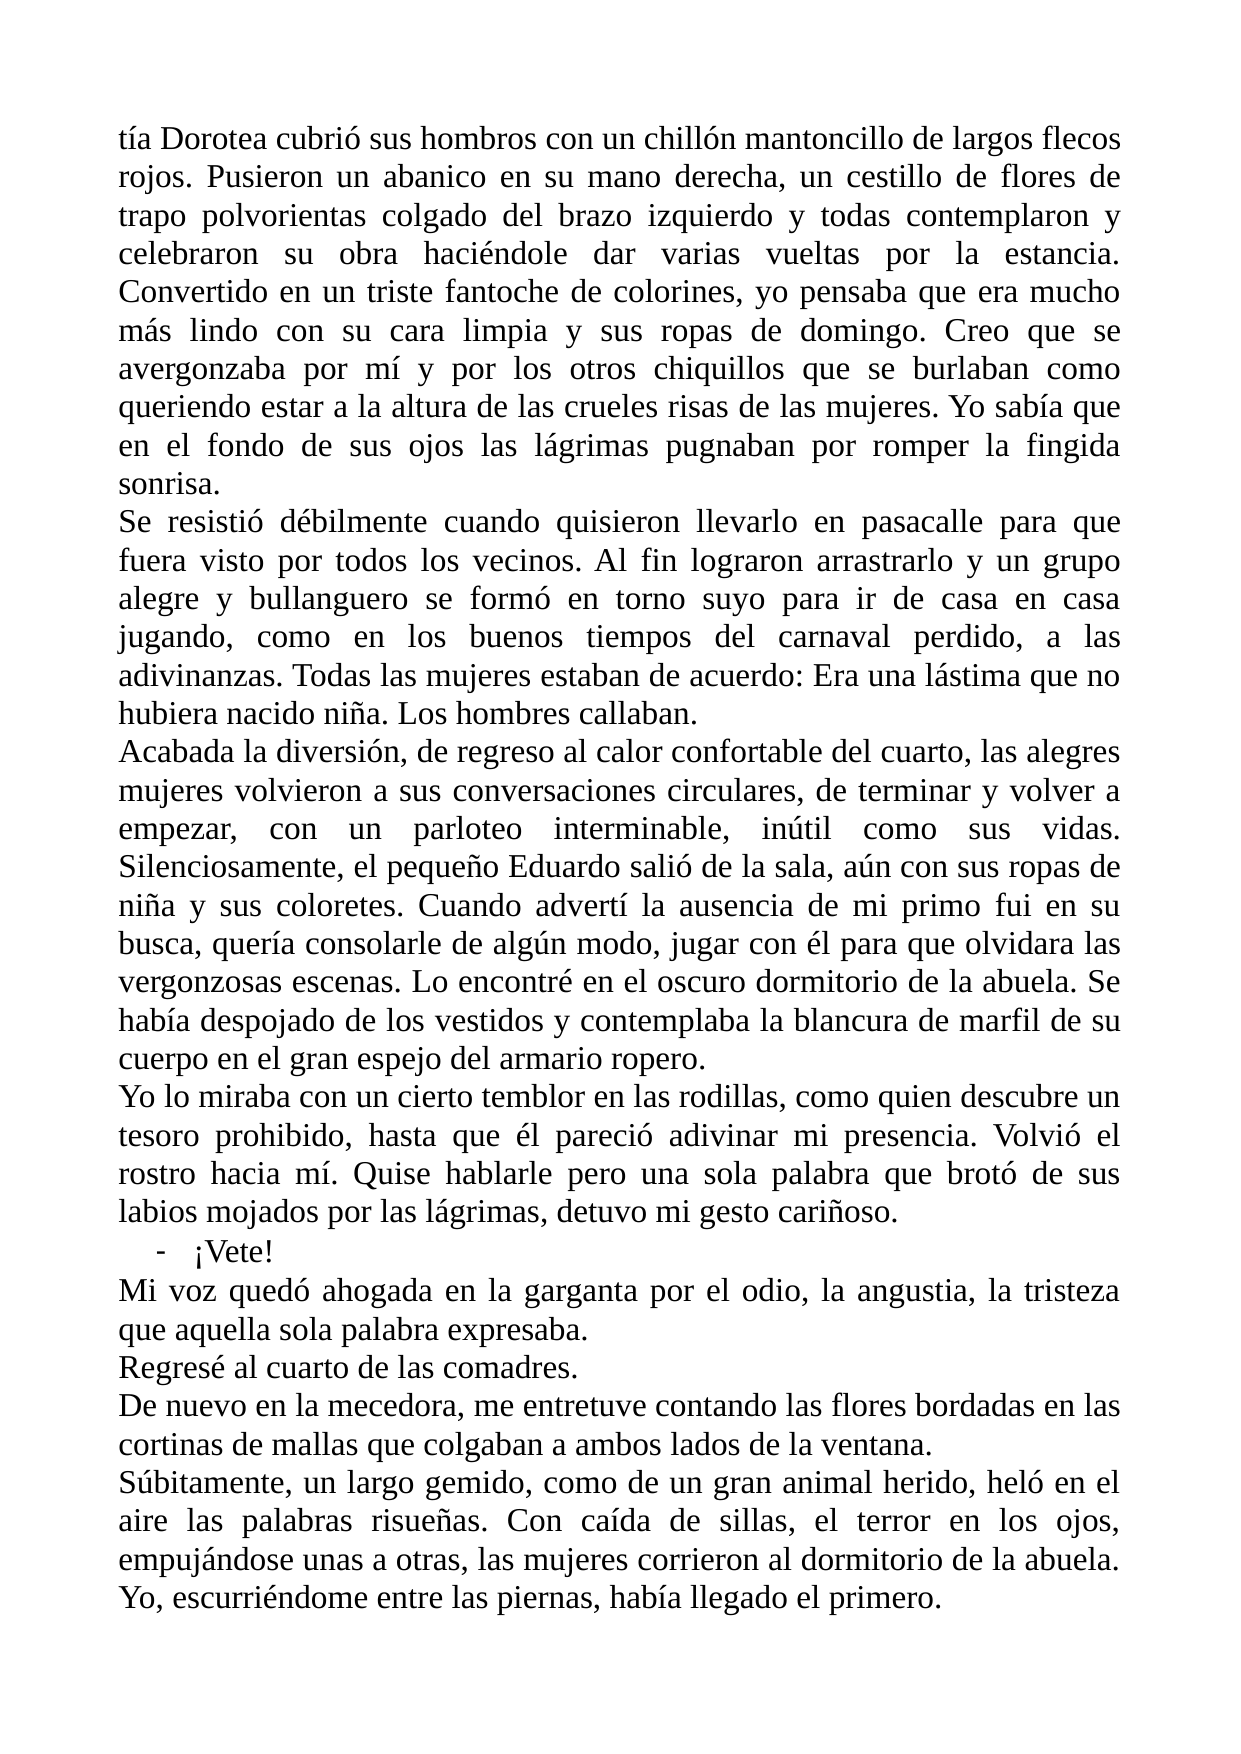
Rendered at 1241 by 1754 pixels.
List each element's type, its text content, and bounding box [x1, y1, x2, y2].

text tía Dorotea cubrió sus hombros con un chillón mantoncillo de largos flecos rojos. Pusieron un abanico en su mano derecha, un cestillo de flores de trapo polvorientas colgado del brazo izquierdo y todas contemplaron y celebraron su obra haciéndole dar varias vueltas por la estancia. Convertido en un triste fantoche de colorines, yo pensaba que era mucho más lindo con su cara limpia y sus ropas de domingo. Creo que se avergonzaba por mí y por los otros chiquillos que se burlaban como queriendo estar a la altura de las crueles risas de las mujeres. Yo sabía que en el fondo de sus ojos las lágrimas pugnaban por romper la fingida sonrisa. [118, 118, 1122, 501]
text Súbitamente, un largo gemido, como de un gran animal herido, heló en el aire las palabras risueñas. Con caída de sillas, el terror en los ojos, empujándose unas a otras, las mujeres corrieron al dormitorio de la abuela. Yo, escurriéndome entre las piernas, había llegado el primero. [118, 1462, 1122, 1616]
text Yo lo miraba con un cierto temblor en las rodillas, como quien descubre un tesoro prohibido, hasta que él pareció adivinar mi presencia. Volvió el rostro hacia mí. Quise hablarle pero una sola palabra que brotó de sus labios mojados por las lágrimas, detuvo mi gesto cariñoso. [118, 1076, 1122, 1230]
text Regresé al cuarto de las comadres. [118, 1347, 1122, 1386]
text Acabada la diversión, de regreso al calor confortable del cuarto, las alegres mujeres volvieron a sus conversaciones circulares, de terminar y volver a empezar, con un parloteo interminable, inútil como sus vidas. Silenciosamente, el pequeño Eduardo salió de la sala, aún con sus ropas de niña y sus coloretes. Cuando advertí la ausencia de mi primo fui en su busca, quería consolarle de algún modo, jugar con él para que olvidara las vergonzosas escenas. Lo encontré en el oscuro dormitorio de la abuela. Se había despojado de los vestidos y contemplaba la blancura de marfil de su cuerpo en el gran espejo del armario ropero. [118, 731, 1122, 1076]
text Se resistió débilmente cuando quisieron llevarlo en pasacalle para que fuera visto por todos los vecinos. Al fin lograron arrastrarlo y un grupo alegre y bullanguero se formó en torno suyo para ir de casa en casa jugando, como en los buenos tiempos del carnaval perdido, a las adivinanzas. Todas las mujeres estaban de acuerdo: Era una lástima que no hubiera nacido niña. Los hombres callaban. [118, 501, 1122, 731]
text Mi voz quedó ahogada en la garganta por el odio, la angustia, la tristeza que aquella sola palabra expresaba. [118, 1271, 1122, 1347]
list ¡Vete! [156, 1230, 1122, 1271]
text De nuevo en la mecedora, me entretuve contando las flores bordadas en las cortinas de mallas que colgaban a ambos lados de la ventana. [118, 1386, 1122, 1462]
